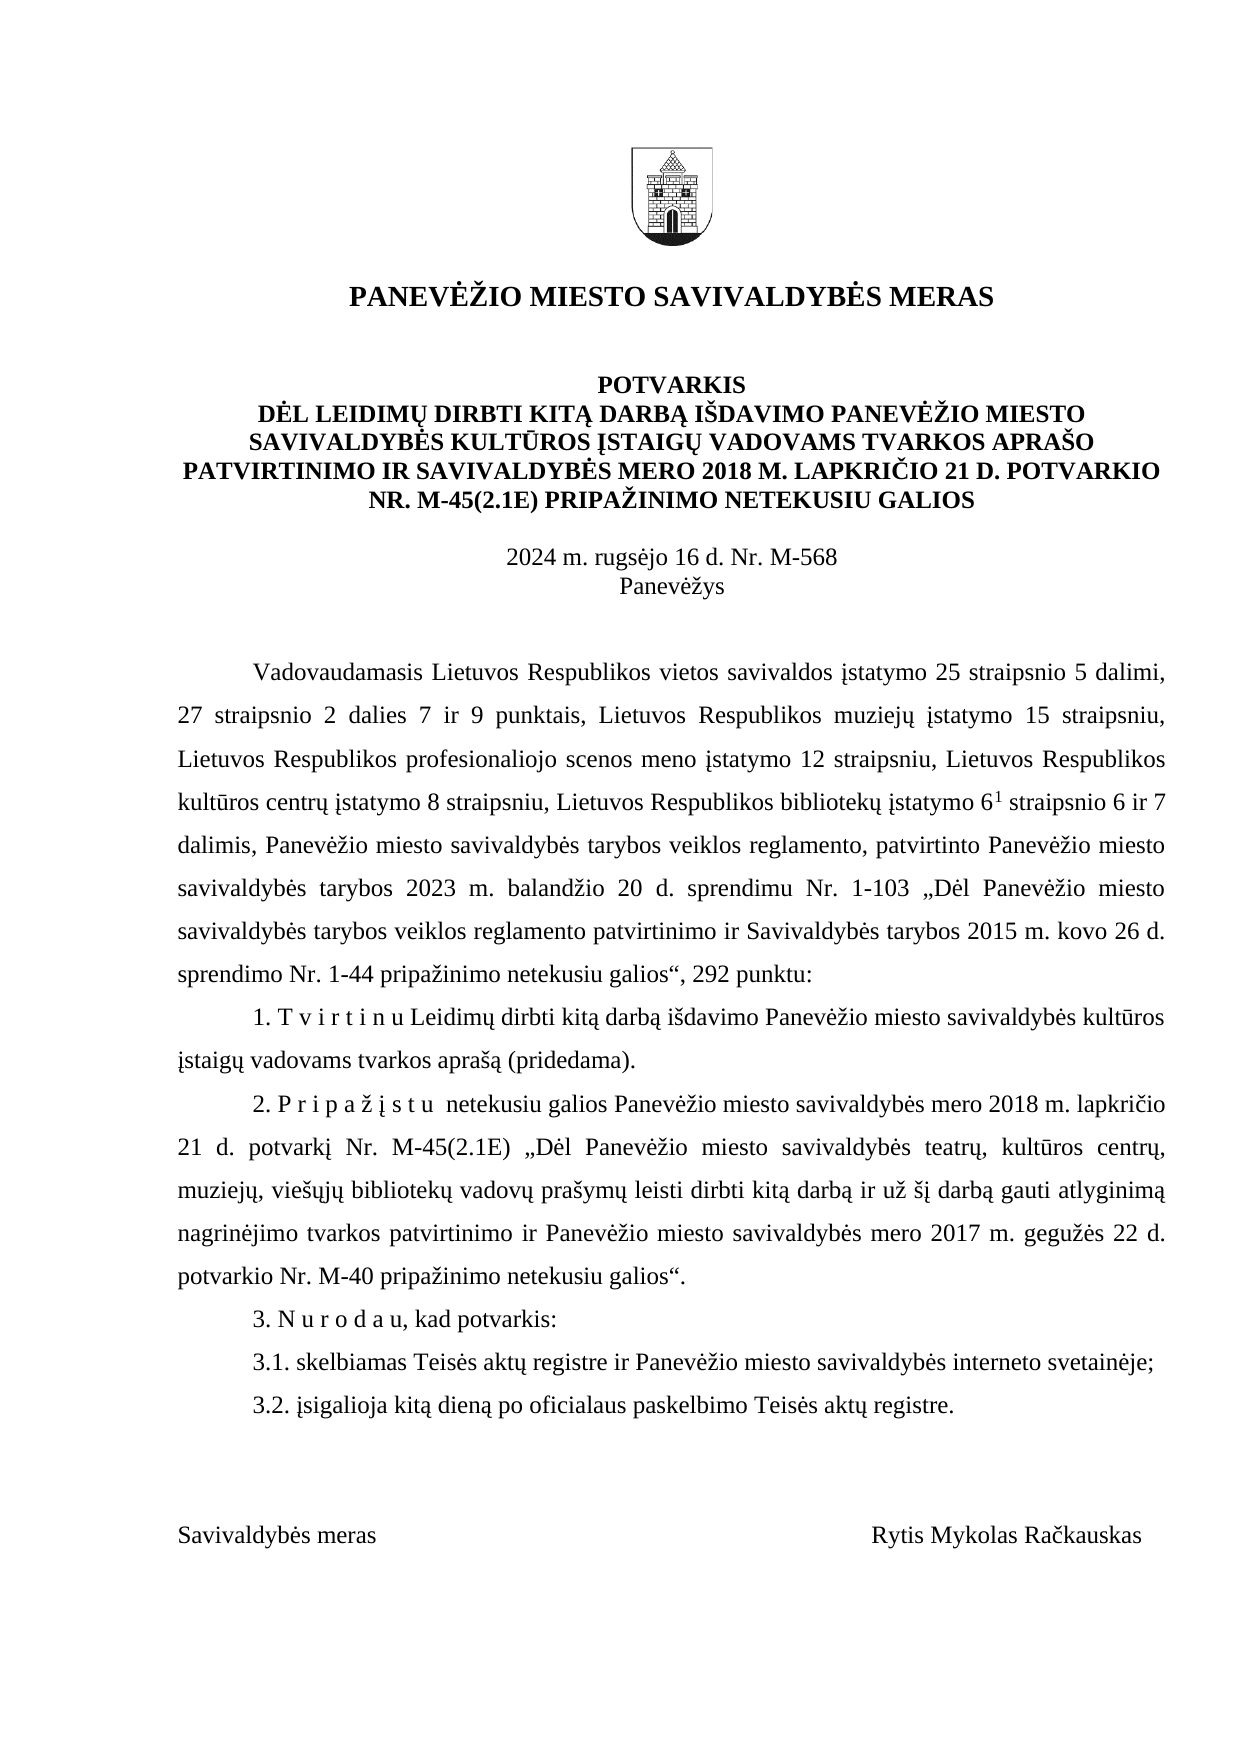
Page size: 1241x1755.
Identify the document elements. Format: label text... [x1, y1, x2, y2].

text 3.1. skelbiamas Teisės aktų registre ir Panevėžio miesto savivaldybės interneto svetainėje; [177, 1347, 1166, 1376]
text Savivaldybės meras Rytis Mykolas Račkauskas [177, 1520, 1166, 1549]
text 2. P r i p a ž į s t u netekusiu galios Panevėžio miesto savivaldybės mero 2018 m. lapkričio 21 d. potvarkį Nr. M-45(2.1E) „Dėl Panevėžio miesto savivaldybės teatrų, kultūros centrų, muziejų, viešųjų bibliotekų vadovų prašymų leisti dirbti kitą darbą ir už šį darbą gauti atlyginimą nagrinėjimo tvarkos patvirtinimo ir Panevėžio miesto savivaldybės mero 2017 m. gegužės 22 d. potvarkio Nr. M-40 pripažinimo netekusiu galios“. [177, 1089, 1166, 1290]
text 1. T v i r t i n u Leidimų dirbti kitą darbą išdavimo Panevėžio miesto savivaldybės kultūros įstaigų vadovams tvarkos aprašą (pridedama). [177, 1002, 1166, 1074]
text 3. N u r o d a u, kad potvarkis: [177, 1304, 1166, 1333]
text Vadovaudamasis Lietuvos Respublikos vietos savivaldos įstatymo 25 straipsnio 5 dalimi, 27 straipsnio 2 dalies 7 ir 9 punktais, Lietuvos Respublikos muziejų įstatymo 15 straipsniu, Lietuvos Respublikos profesionaliojo scenos meno įstatymo 12 straipsniu, Lietuvos Respublikos kultūros centrų įstatymo 8 straipsniu, Lietuvos Respublikos bibliotekų įstatymo 61 straipsnio 6 ir 7 dalimis, Panevėžio miesto savivaldybės tarybos veiklos reglamento, patvirtinto Panevėžio miesto savivaldybės tarybos 2023 m. balandžio 20 d. sprendimu Nr. 1-103 „Dėl Panevėžio miesto savivaldybės tarybos veiklos reglamento patvirtinimo ir Savivaldybės tarybos 2015 m. kovo 26 d. sprendimo Nr. 1-44 pripažinimo netekusiu galios“, 292 punktu: [177, 657, 1166, 988]
text 3.2. įsigalioja kitą dieną po oficialaus paskelbimo Teisės aktų registre. [177, 1391, 1166, 1419]
subtitle Panevėžys [177, 571, 1166, 600]
text 2024 m. rugsėjo 16 d. Nr. M-568 [177, 542, 1166, 571]
text PANEVĖŽIO MIESTO SAVIVALDYBĖS MERAS [177, 279, 1166, 312]
subtitle POTVARKIS [177, 370, 1166, 399]
text DĖL LEIDIMŲ DIRBTI KITĄ DARBĄ IŠDAVIMO PANEVĖŽIO MIESTO SAVIVALDYBĖS KULTŪROS ĮSTAIGŲ VADOVAMS TVARKOS APRAŠO PATVIRTINIMO IR SAVIVALDYBĖS MERO 2018 M. LAPKRIČIO 21 D. POTVARKIO NR. M-45(2.1E) PRIPAŽINIMO NETEKUSIU GALIOS [177, 399, 1166, 514]
